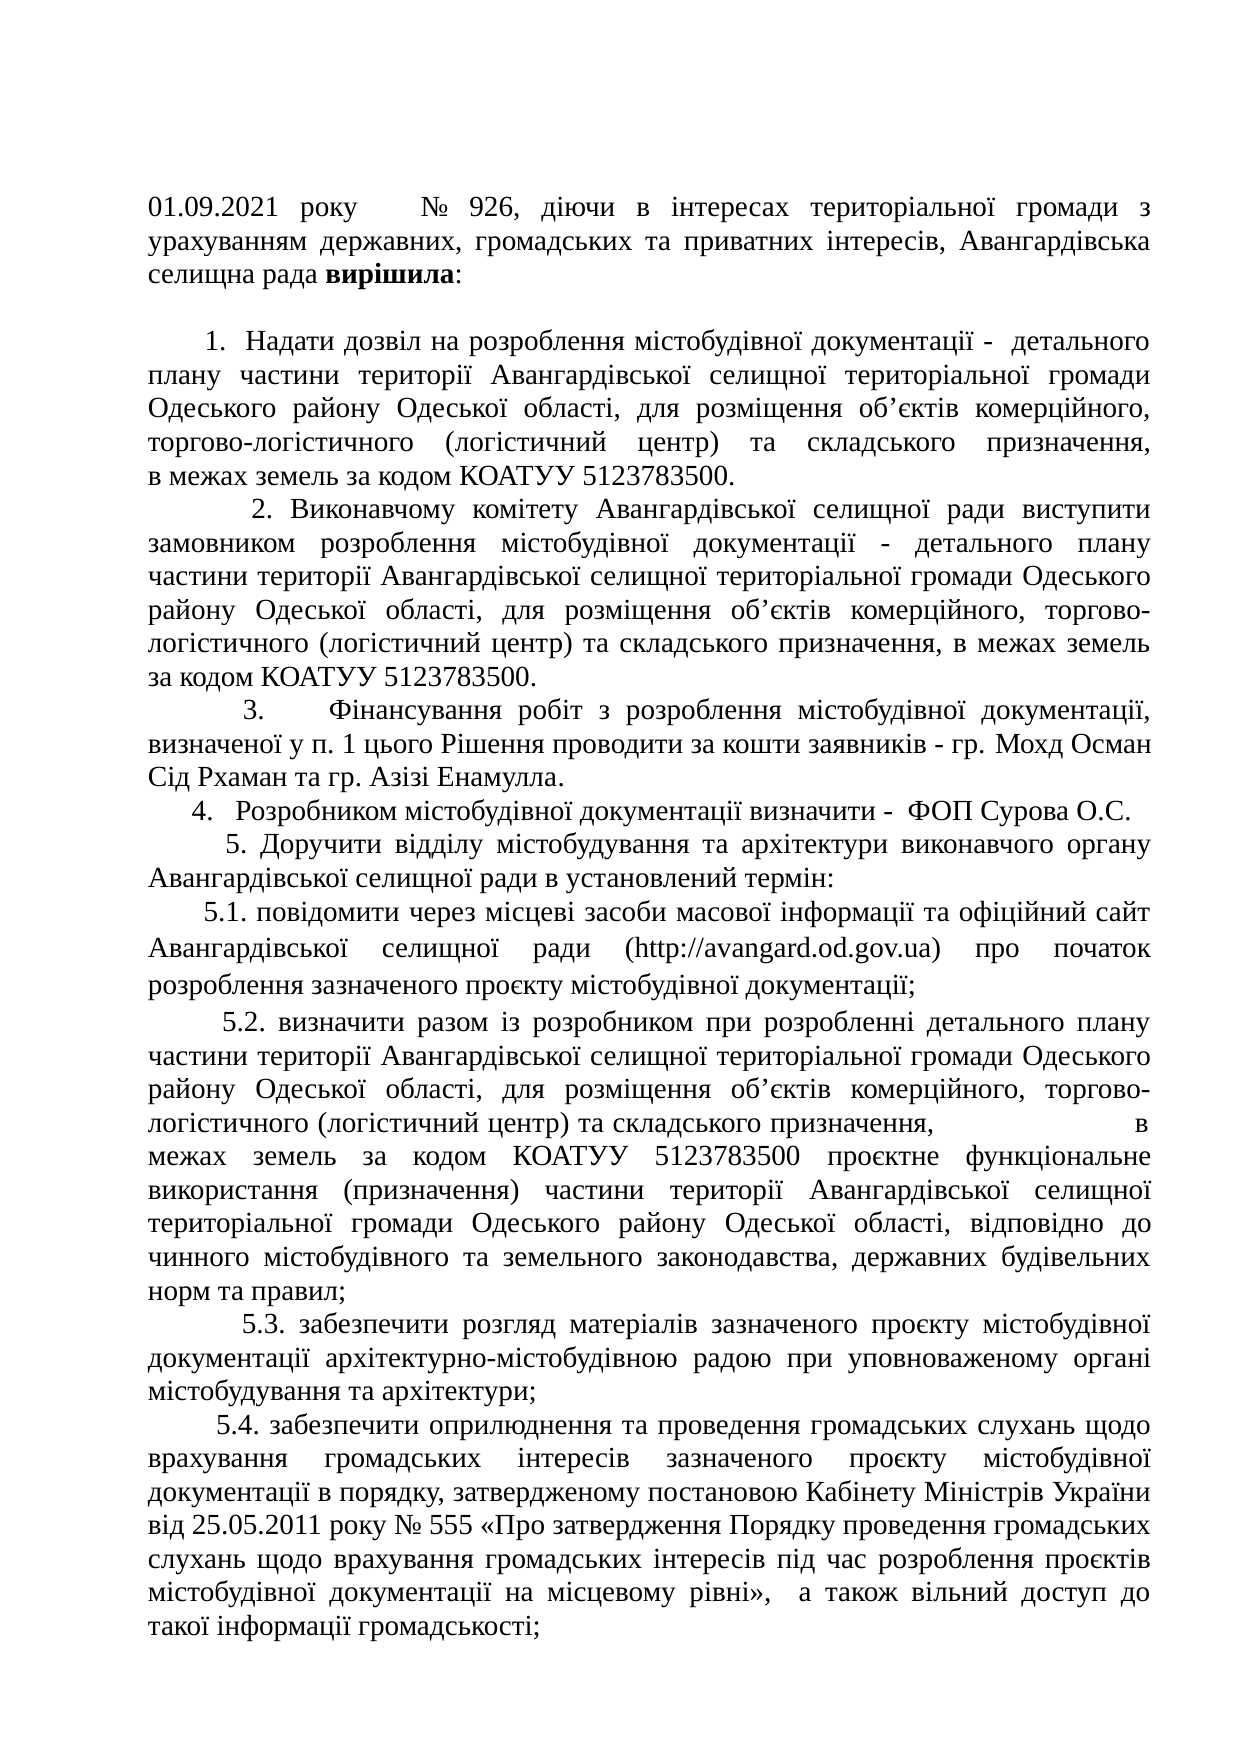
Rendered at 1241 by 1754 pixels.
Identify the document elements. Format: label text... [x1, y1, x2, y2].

text 4. Розробником містобудівної документації визначити - ФОП Сурова О.С. [148, 793, 1152, 827]
text 2. Виконавчому комітету Авангардівської селищної ради виступити замовником розроблення містобудівної документації - детального плану частини території Авангардівської селищної територіальної громади Одеського району Одеської області, для розміщення об’єктів комерційного, торгово-логістичного (логістичний центр) та складського призначення, в межах земель за кодом КОАТУУ 5123783500. [148, 491, 1152, 692]
text 5.3. забезпечити розгляд матеріалів зазначеного проєкту містобудівної документації архітектурно-містобудівною радою при уповноваженому органі містобудування та архітектури; [148, 1306, 1152, 1407]
text 01.09.2021 року № 926, діючи в інтересах територіальної громади з урахуванням державних, громадських та приватних інтересів, Авангардівська селищна рада вирішила: [148, 189, 1152, 290]
text 5.1. повідомити через місцеві засоби масової інформації та офіційний сайт Авангардівської селищної ради (http://avangard.od.gov.ua) про початок розроблення зазначеного проєкту містобудівної документації; [148, 894, 1152, 1001]
text 3. Фінансування робіт з розроблення містобудівної документації, визначеної у п. 1 цього Рішення проводити за кошти заявників - гр. Мохд Осман Сід Рхаман та гр. Азізі Енамулла. [148, 692, 1152, 793]
text 1. Надати дозвіл на розроблення містобудівної документації - детального плану частини території Авангардівської селищної територіальної громади Одеського району Одеської області, для розміщення об’єктів комерційного, торгово-логістичного (логістичний центр) та складського призначення, в межах земель за кодом КОАТУУ 5123783500. [148, 323, 1152, 491]
text 5. Доручити відділу містобудування та архітектури виконавчого органу Авангардівської селищної ради в установлений термін: [148, 827, 1152, 894]
text 5.4. забезпечити оприлюднення та проведення громадських слухань щодо врахування громадських інтересів зазначеного проєкту містобудівної документації в порядку, затвердженому постановою Кабінету Міністрів України від 25.05.2011 року № 555 «Про затвердження Порядку проведення громадських слухань щодо врахування громадських інтересів під час розроблення проєктів містобудівної документації на місцевому рівні», а також вільний доступ до такої інформації громадськості; [148, 1407, 1152, 1642]
text 5.2. визначити разом із розробником при розробленні детального плану частини території Авангардівської селищної територіальної громади Одеського району Одеської області, для розміщення об’єктів комерційного, торгово-логістичного (логістичний центр) та складського призначення, в межах земель за кодом КОАТУУ 5123783500 проєктне функціональне використання (призначення) частини території Авангардівської селищної територіальної громади Одеського району Одеської області, відповідно до чинного містобудівного та земельного законодавства, державних будівельних норм та правил; [148, 1004, 1152, 1306]
